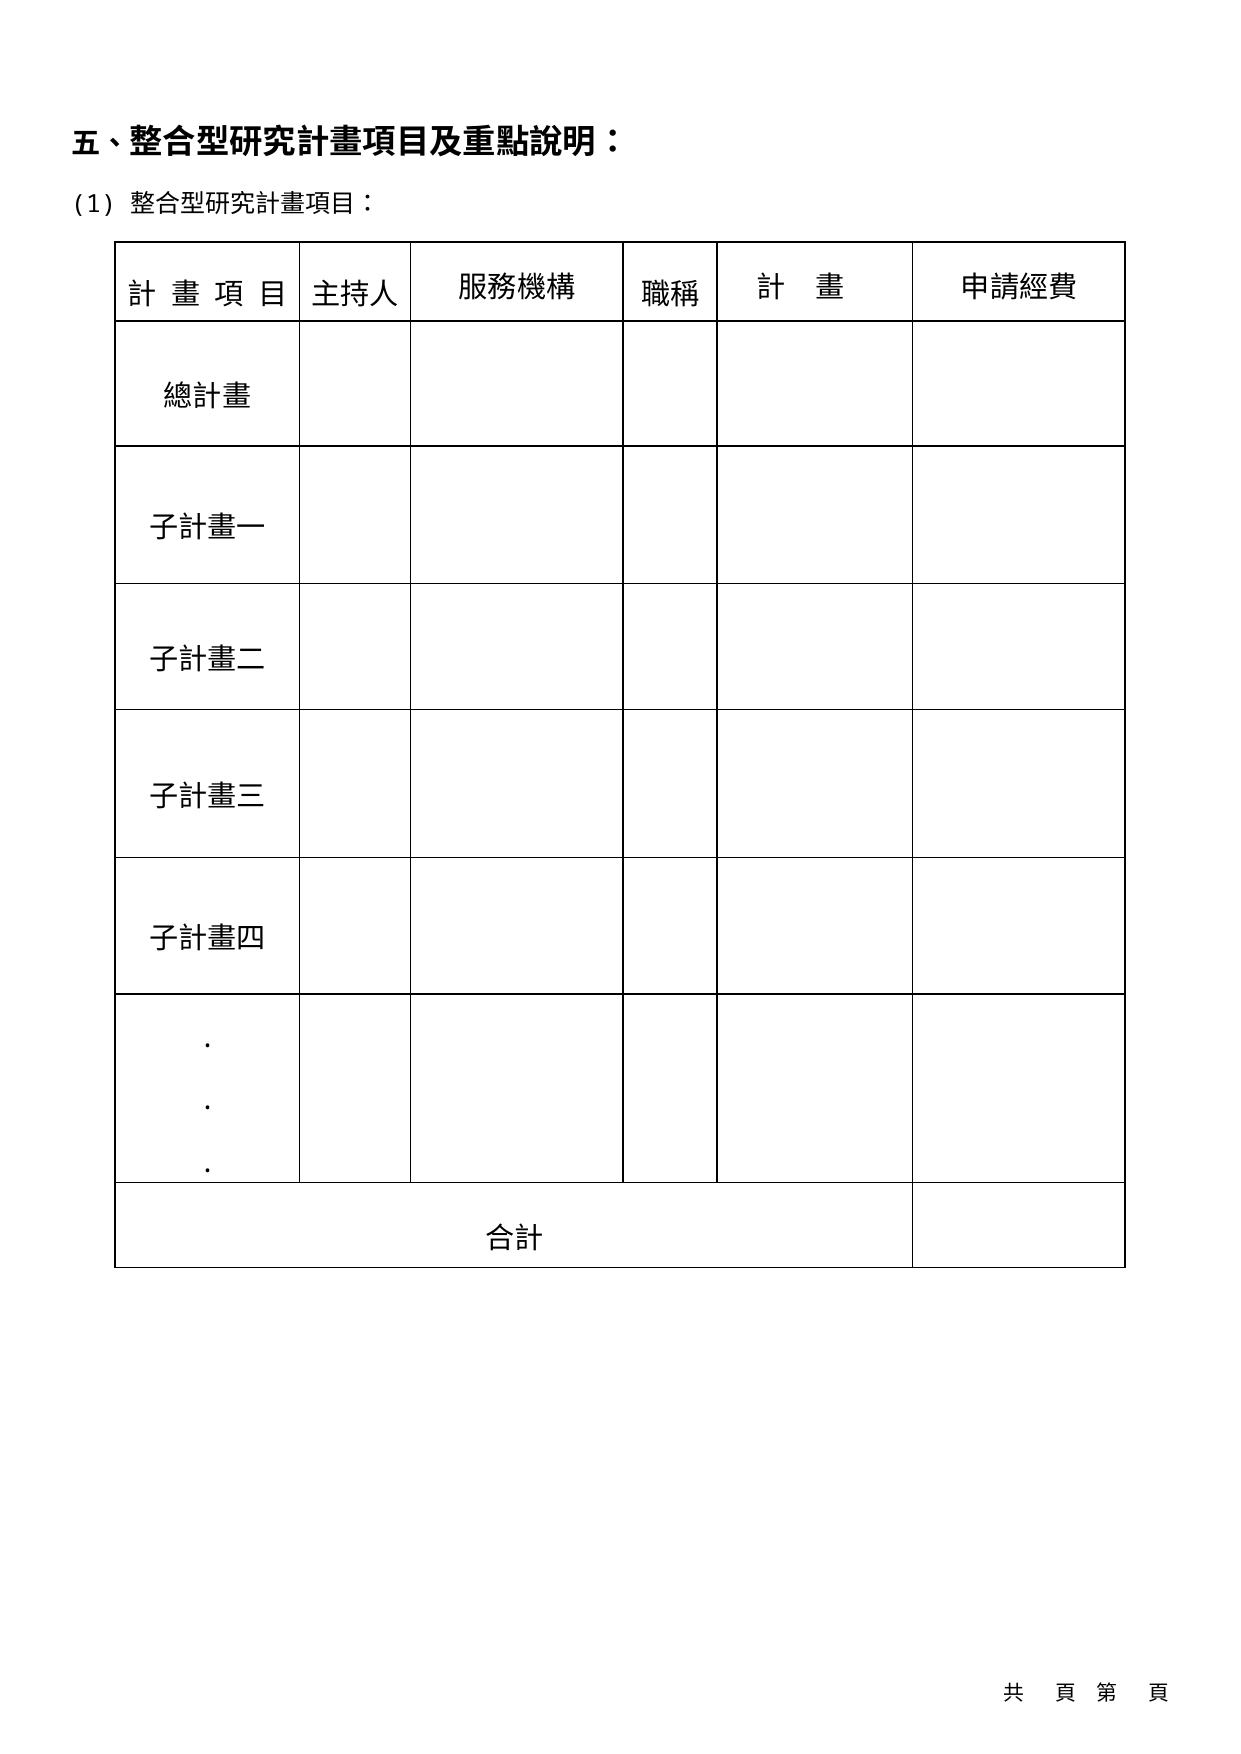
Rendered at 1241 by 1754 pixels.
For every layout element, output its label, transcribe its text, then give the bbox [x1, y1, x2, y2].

table_cell [718, 322, 912, 445]
table_cell [718, 710, 912, 856]
table_cell [300, 584, 410, 708]
table_cell [411, 995, 622, 1182]
table_header 計 畫 項 目 [116, 243, 299, 320]
table_cell [300, 995, 410, 1182]
table_header 主持人 [300, 243, 410, 320]
table_cell [624, 710, 716, 856]
table_cell [411, 710, 622, 856]
table_header 計 畫 名 稱 [718, 243, 912, 320]
table_cell [300, 322, 410, 445]
table_cell [624, 995, 716, 1182]
table_cell [913, 584, 1124, 708]
table_cell 總計畫 [116, 322, 299, 445]
table_cell 合計 [116, 1183, 912, 1267]
text 五、整合型研究計畫項目及重點說明： [71, 97, 1169, 160]
table_cell [411, 584, 622, 708]
table_cell [300, 447, 410, 582]
table_cell [913, 322, 1124, 445]
table_cell [624, 447, 716, 582]
table_cell [624, 858, 716, 993]
table_cell . . . [116, 995, 299, 1182]
table_cell [718, 447, 912, 582]
table_cell [411, 858, 622, 993]
table_header 服務機構 /系所 [411, 243, 622, 320]
table_cell [718, 995, 912, 1182]
table_cell 子計畫三 [116, 710, 299, 856]
table_cell 子計畫一 [116, 447, 299, 582]
table_cell [913, 447, 1124, 582]
table_header 申請經費 (新臺幣元) [913, 243, 1124, 320]
table_cell [300, 858, 410, 993]
table_cell [624, 584, 716, 708]
list 整合型研究計畫項目： [71, 160, 1169, 222]
table_cell [718, 858, 912, 993]
table_cell [300, 710, 410, 856]
table_cell 子計畫四 [116, 858, 299, 993]
table_cell [913, 710, 1124, 856]
table_header 職稱 [624, 243, 716, 320]
table_cell [913, 1183, 1124, 1267]
table_cell [913, 995, 1124, 1182]
table_cell 子計畫二 [116, 584, 299, 708]
table_cell [624, 322, 716, 445]
table_cell [913, 858, 1124, 993]
table_cell [718, 584, 912, 708]
table_cell [411, 447, 622, 582]
table_cell [411, 322, 622, 445]
